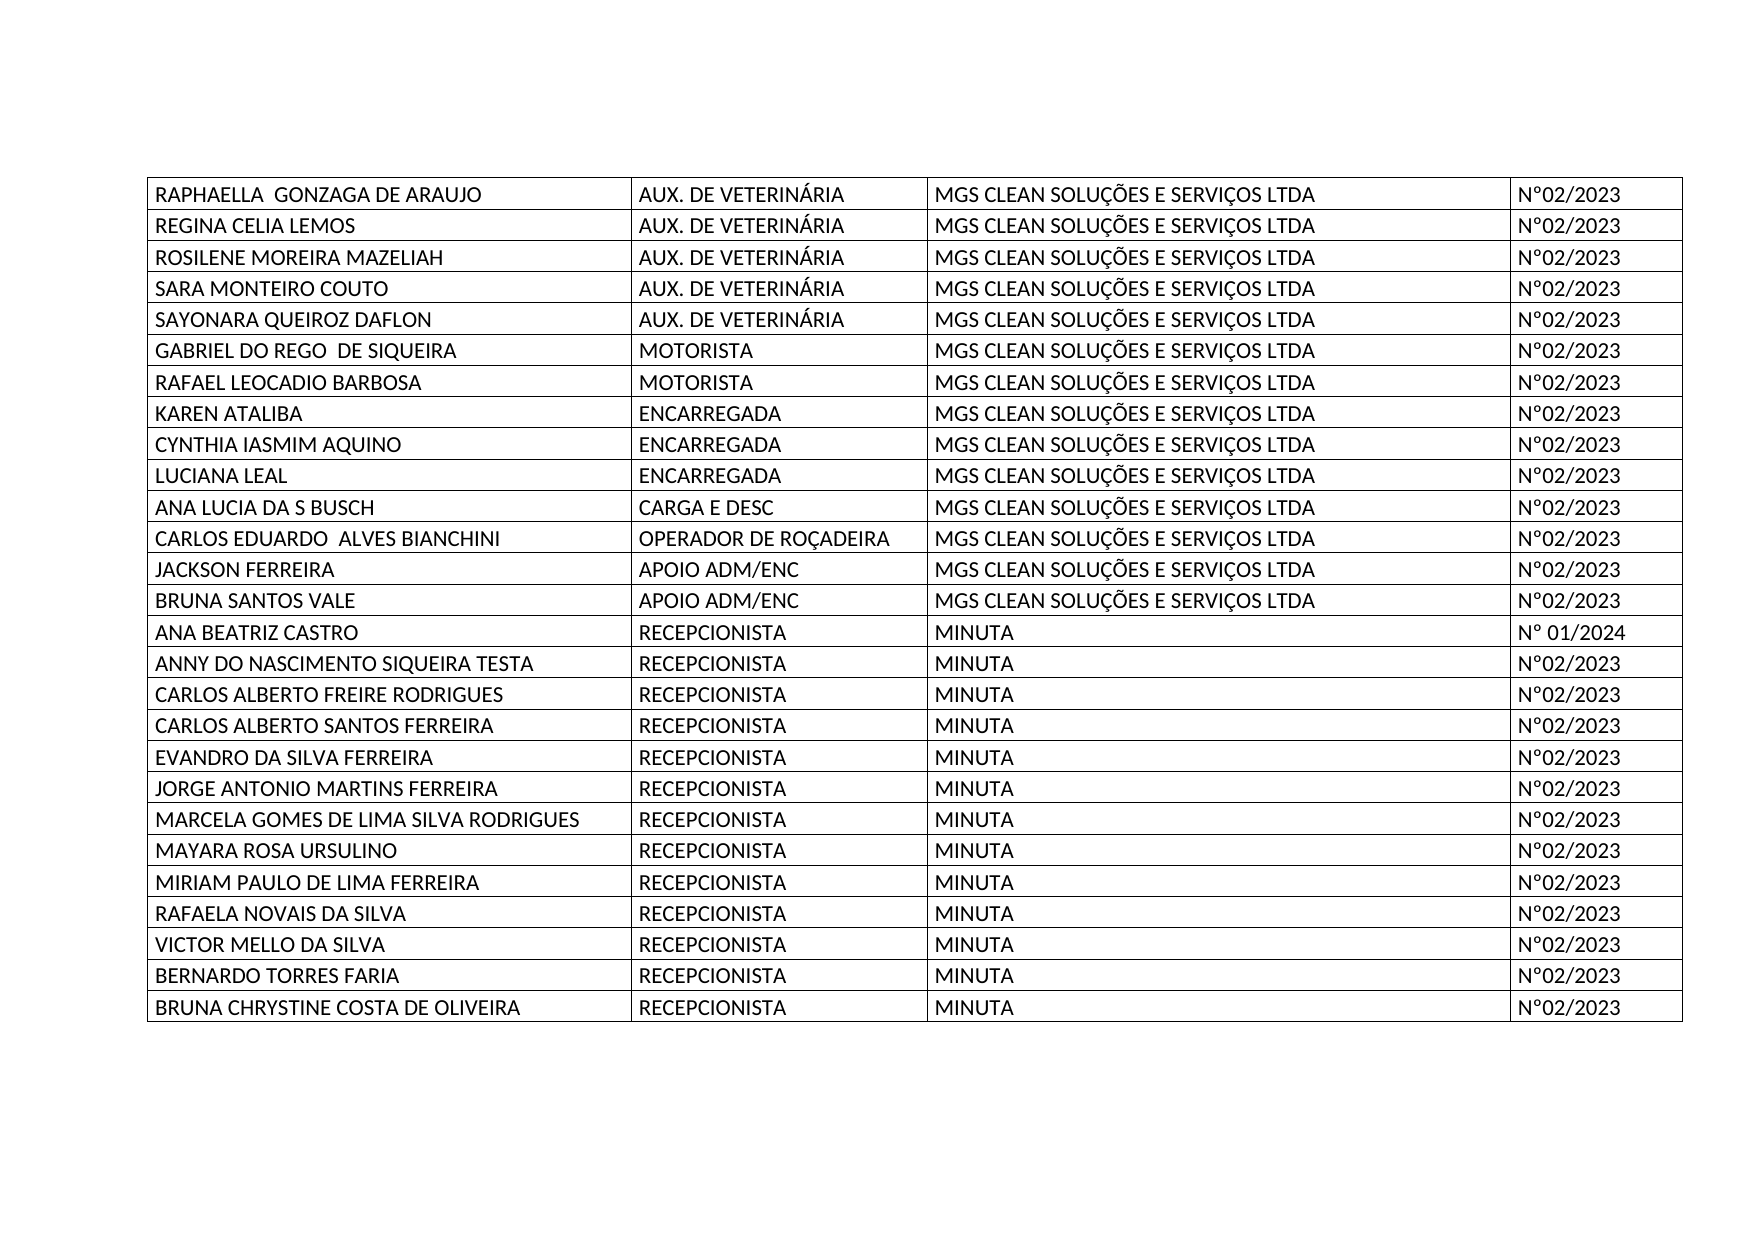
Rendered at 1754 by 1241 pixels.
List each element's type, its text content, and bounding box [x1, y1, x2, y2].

table_cell Nº02/2023 [1511, 585, 1682, 615]
table_cell Nº02/2023 [1511, 397, 1682, 427]
table_cell RECEPCIONISTA [632, 741, 927, 771]
table_cell Nº02/2023 [1511, 960, 1682, 990]
table_cell MGS CLEAN SOLUÇÕES E SERVIÇOS LTDA [928, 241, 1510, 271]
table_cell REGINA CELIA LEMOS [148, 210, 631, 240]
table_cell MINUTA [928, 897, 1510, 927]
table_cell MGS CLEAN SOLUÇÕES E SERVIÇOS LTDA [928, 491, 1510, 521]
table_cell OPERADOR DE ROÇADEIRA [632, 522, 927, 552]
table_cell RECEPCIONISTA [632, 803, 927, 833]
table_cell APOIO ADM/ENC [632, 553, 927, 583]
table_cell MGS CLEAN SOLUÇÕES E SERVIÇOS LTDA [928, 303, 1510, 333]
table_cell SARA MONTEIRO COUTO [148, 272, 631, 302]
table_cell MGS CLEAN SOLUÇÕES E SERVIÇOS LTDA [928, 178, 1510, 208]
table_cell RAFAELA NOVAIS DA SILVA [148, 897, 631, 927]
table_cell SAYONARA QUEIROZ DAFLON [148, 303, 631, 333]
table_cell RECEPCIONISTA [632, 647, 927, 677]
table_cell Nº02/2023 [1511, 460, 1682, 490]
table_cell Nº02/2023 [1511, 335, 1682, 365]
table_cell AUX. DE VETERINÁRIA [632, 210, 927, 240]
table_cell MGS CLEAN SOLUÇÕES E SERVIÇOS LTDA [928, 210, 1510, 240]
table_cell RECEPCIONISTA [632, 897, 927, 927]
table_cell MOTORISTA [632, 366, 927, 396]
table_cell Nº02/2023 [1511, 491, 1682, 521]
table_cell MGS CLEAN SOLUÇÕES E SERVIÇOS LTDA [928, 335, 1510, 365]
table_cell ROSILENE MOREIRA MAZELIAH [148, 241, 631, 271]
table_cell RECEPCIONISTA [632, 991, 927, 1021]
table_cell VICTOR MELLO DA SILVA [148, 928, 631, 958]
table_cell MINUTA [928, 991, 1510, 1021]
table_cell MAYARA ROSA URSULINO [148, 835, 631, 865]
table_cell RECEPCIONISTA [632, 710, 927, 740]
table_cell MGS CLEAN SOLUÇÕES E SERVIÇOS LTDA [928, 460, 1510, 490]
table_cell Nº02/2023 [1511, 803, 1682, 833]
table_cell MINUTA [928, 772, 1510, 802]
table_cell JORGE ANTONIO MARTINS FERREIRA [148, 772, 631, 802]
table_cell MGS CLEAN SOLUÇÕES E SERVIÇOS LTDA [928, 585, 1510, 615]
table_cell Nº02/2023 [1511, 897, 1682, 927]
table_cell MARCELA GOMES DE LIMA SILVA RODRIGUES [148, 803, 631, 833]
table_cell MINUTA [928, 803, 1510, 833]
table_cell Nº02/2023 [1511, 303, 1682, 333]
table_cell RAFAEL LEOCADIO BARBOSA [148, 366, 631, 396]
table_cell MINUTA [928, 710, 1510, 740]
table_cell Nº02/2023 [1511, 428, 1682, 458]
table_cell MGS CLEAN SOLUÇÕES E SERVIÇOS LTDA [928, 272, 1510, 302]
table_cell RECEPCIONISTA [632, 866, 927, 896]
table_cell MINUTA [928, 616, 1510, 646]
table_cell Nº02/2023 [1511, 928, 1682, 958]
table_cell CARGA E DESC [632, 491, 927, 521]
table_cell RECEPCIONISTA [632, 928, 927, 958]
table_cell MGS CLEAN SOLUÇÕES E SERVIÇOS LTDA [928, 366, 1510, 396]
table_cell KAREN ATALIBA [148, 397, 631, 427]
table_cell APOIO ADM/ENC [632, 585, 927, 615]
table_cell MIRIAM PAULO DE LIMA FERREIRA [148, 866, 631, 896]
table_cell Nº02/2023 [1511, 647, 1682, 677]
table_cell BERNARDO TORRES FARIA [148, 960, 631, 990]
table_cell RECEPCIONISTA [632, 835, 927, 865]
table_cell Nº02/2023 [1511, 366, 1682, 396]
table_cell Nº02/2023 [1511, 522, 1682, 552]
table_cell Nº 01/2024 [1511, 616, 1682, 646]
table_cell BRUNA SANTOS VALE [148, 585, 631, 615]
table_cell Nº02/2023 [1511, 178, 1682, 208]
table_cell CARLOS EDUARDO ALVES BIANCHINI [148, 522, 631, 552]
table_cell AUX. DE VETERINÁRIA [632, 241, 927, 271]
table_cell MGS CLEAN SOLUÇÕES E SERVIÇOS LTDA [928, 522, 1510, 552]
table_cell Nº02/2023 [1511, 272, 1682, 302]
table_cell MINUTA [928, 678, 1510, 708]
table_cell RECEPCIONISTA [632, 616, 927, 646]
table_cell Nº02/2023 [1511, 991, 1682, 1021]
table_cell ANNY DO NASCIMENTO SIQUEIRA TESTA [148, 647, 631, 677]
table_cell MGS CLEAN SOLUÇÕES E SERVIÇOS LTDA [928, 428, 1510, 458]
table_cell MINUTA [928, 928, 1510, 958]
table_cell GABRIEL DO REGO DE SIQUEIRA [148, 335, 631, 365]
table_cell RECEPCIONISTA [632, 960, 927, 990]
table_cell CARLOS ALBERTO SANTOS FERREIRA [148, 710, 631, 740]
table_cell LUCIANA LEAL [148, 460, 631, 490]
table_cell CYNTHIA IASMIM AQUINO [148, 428, 631, 458]
table_cell MINUTA [928, 741, 1510, 771]
table_cell RAPHAELLA GONZAGA DE ARAUJO [148, 178, 631, 208]
table_cell Nº02/2023 [1511, 710, 1682, 740]
table_cell ANA BEATRIZ CASTRO [148, 616, 631, 646]
table_cell BRUNA CHRYSTINE COSTA DE OLIVEIRA [148, 991, 631, 1021]
table_cell AUX. DE VETERINÁRIA [632, 303, 927, 333]
table_cell ENCARREGADA [632, 397, 927, 427]
table_cell Nº02/2023 [1511, 210, 1682, 240]
table_cell Nº02/2023 [1511, 835, 1682, 865]
table_cell MINUTA [928, 835, 1510, 865]
table_cell Nº02/2023 [1511, 241, 1682, 271]
table_cell MINUTA [928, 960, 1510, 990]
table_cell MGS CLEAN SOLUÇÕES E SERVIÇOS LTDA [928, 397, 1510, 427]
table_cell EVANDRO DA SILVA FERREIRA [148, 741, 631, 771]
table_cell MINUTA [928, 647, 1510, 677]
table_cell ANA LUCIA DA S BUSCH [148, 491, 631, 521]
table_cell MOTORISTA [632, 335, 927, 365]
table_cell Nº02/2023 [1511, 678, 1682, 708]
table_cell AUX. DE VETERINÁRIA [632, 178, 927, 208]
table_cell Nº02/2023 [1511, 772, 1682, 802]
table_cell RECEPCIONISTA [632, 678, 927, 708]
table_cell Nº02/2023 [1511, 553, 1682, 583]
table_cell RECEPCIONISTA [632, 772, 927, 802]
table_cell ENCARREGADA [632, 460, 927, 490]
table_cell MGS CLEAN SOLUÇÕES E SERVIÇOS LTDA [928, 553, 1510, 583]
table_cell CARLOS ALBERTO FREIRE RODRIGUES [148, 678, 631, 708]
table_cell JACKSON FERREIRA [148, 553, 631, 583]
table_cell Nº02/2023 [1511, 866, 1682, 896]
table_cell Nº02/2023 [1511, 741, 1682, 771]
table_cell AUX. DE VETERINÁRIA [632, 272, 927, 302]
table_cell ENCARREGADA [632, 428, 927, 458]
table_cell MINUTA [928, 866, 1510, 896]
